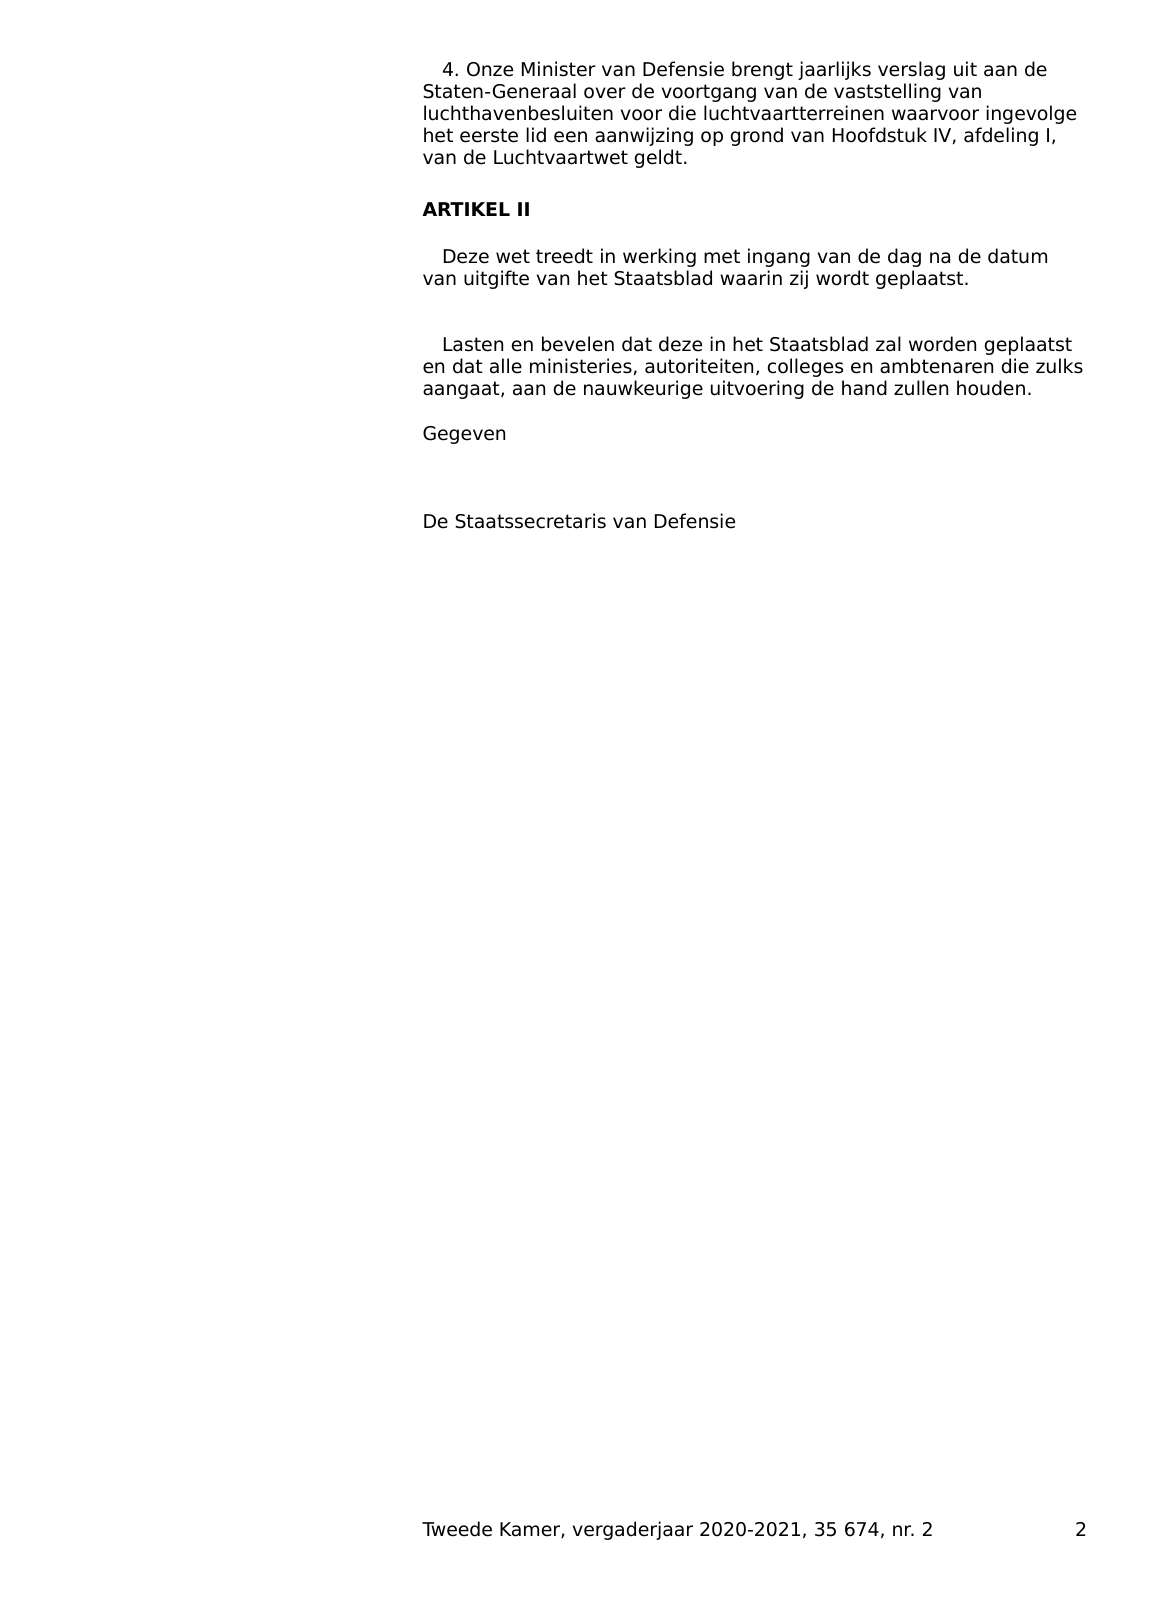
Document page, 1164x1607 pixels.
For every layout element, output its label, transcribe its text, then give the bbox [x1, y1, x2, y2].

text Gegeven [422, 422, 1087, 444]
subtitle ARTIKEL II [422, 199, 1087, 221]
text 4. Onze Minister van Defensie brengt jaarlijks verslag uit aan de Staten-Generaal over de voortgang van de vaststelling van luchthavenbesluiten voor die luchtvaartterreinen waarvoor ingevolge het eerste lid een aanwijzing op grond van Hoofdstuk IV, afdeling I, van de Luchtvaartwet geldt. [422, 59, 1087, 169]
text Deze wet treedt in werking met ingang van de dag na de datum van uitgifte van het Staatsblad waarin zij wordt geplaatst. [422, 246, 1087, 290]
text Lasten en bevelen dat deze in het Staatsblad zal worden geplaatst en dat alle ministeries, autoriteiten, colleges en ambtenaren die zulks aangaat, aan de nauwkeurige uitvoering de hand zullen houden. [422, 334, 1087, 400]
text De Staatssecretaris van Defensie [422, 511, 1087, 533]
